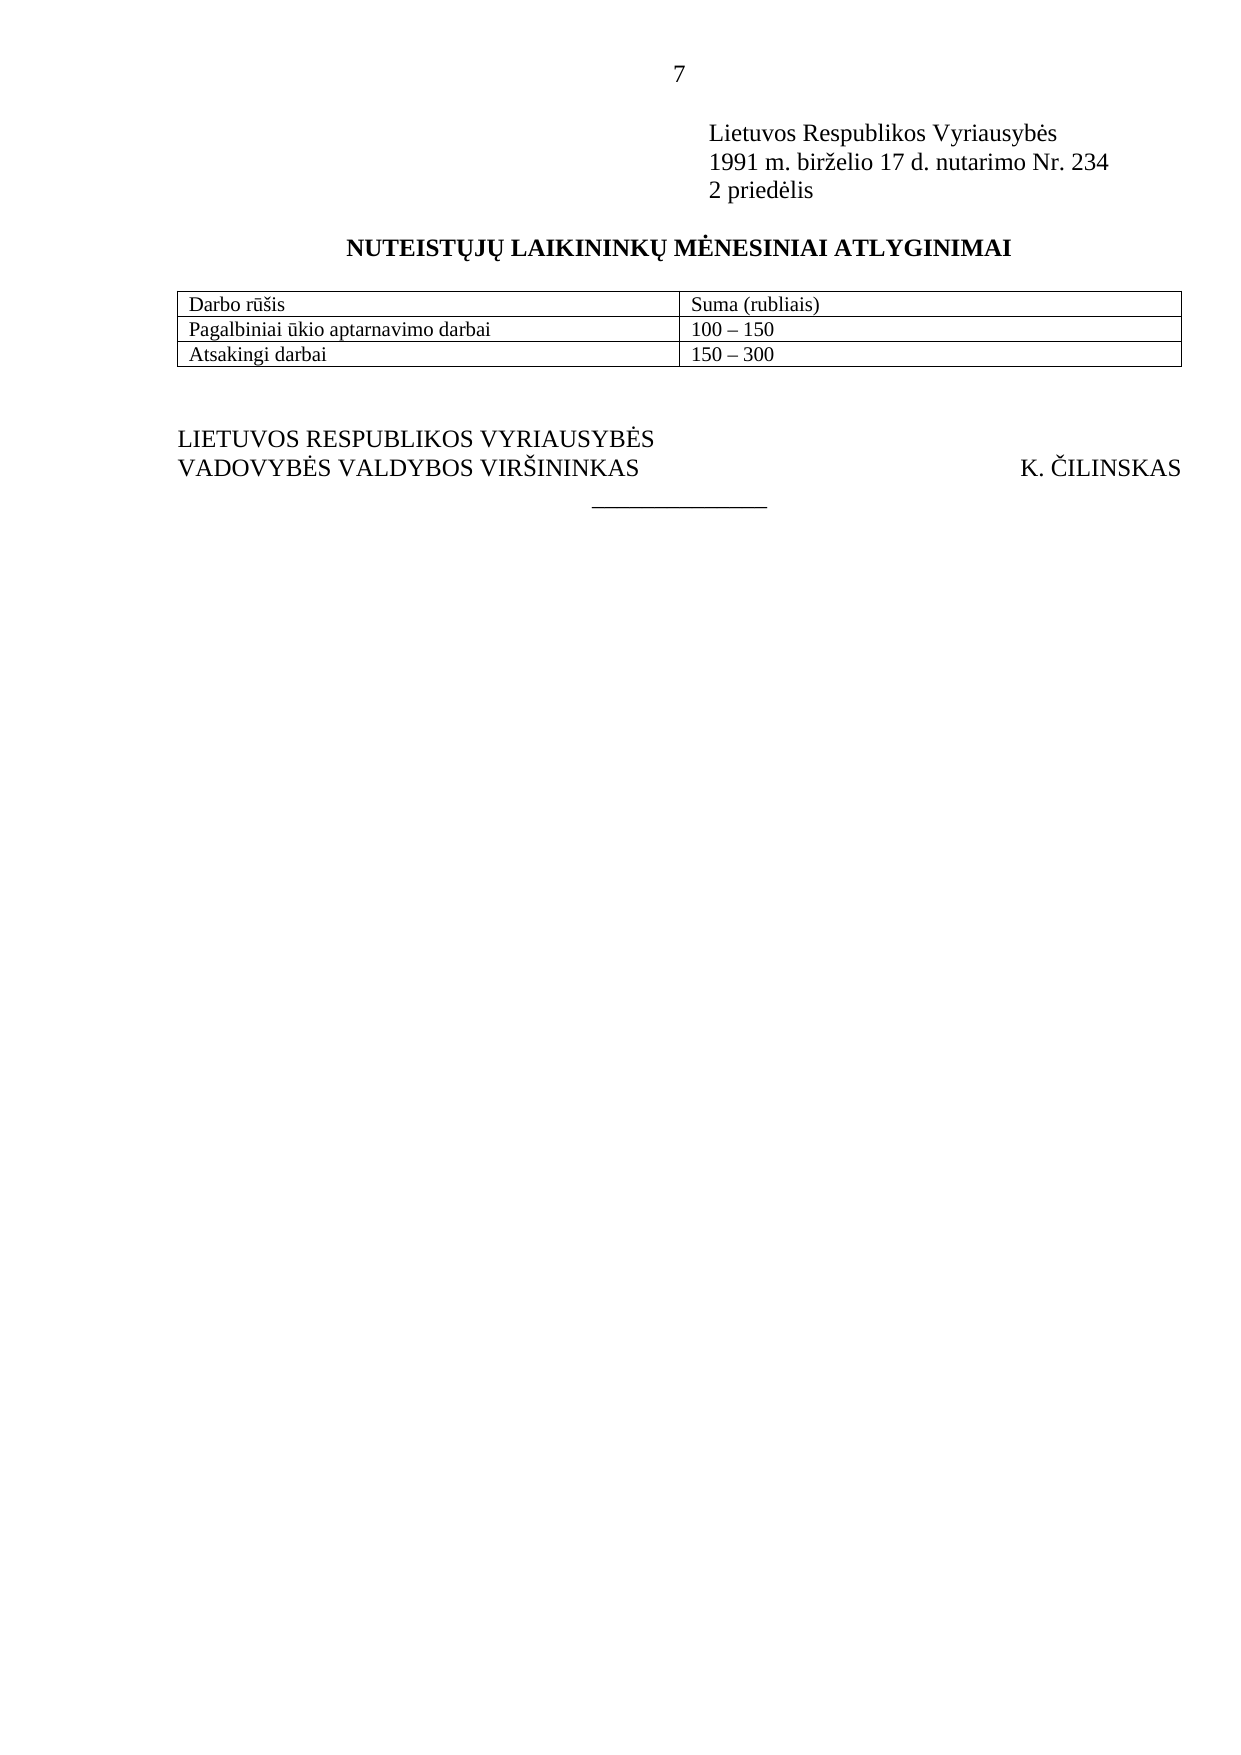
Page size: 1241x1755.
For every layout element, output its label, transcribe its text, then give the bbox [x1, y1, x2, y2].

text 1991 m. birželio 17 d. nutarimo Nr. 234 [177, 147, 1181, 176]
table_cell 150 – 300 [680, 342, 1181, 366]
table_cell Atsakingi darbai [178, 342, 679, 366]
text VADOVYBĖS VALDYBOS VIRŠININKAS K. ČILINSKAS [177, 453, 1181, 482]
text ______________ [177, 482, 1181, 511]
table_header Suma (rubliais) [680, 292, 1181, 316]
text Lietuvos Respublikos Vyriausybės [177, 118, 1181, 147]
table_cell Pagalbiniai ūkio aptarnavimo darbai [178, 317, 679, 341]
table_header Darbo rūšis [178, 292, 679, 316]
text 2 priedėlis [177, 176, 1181, 204]
text NUTEISTŲJŲ LAIKININKŲ MĖNESINIAI ATLYGINIMAI [177, 233, 1181, 262]
table_cell 100 – 150 [680, 317, 1181, 341]
text LIETUVOS RESPUBLIKOS VYRIAUSYBĖS [177, 424, 1181, 453]
